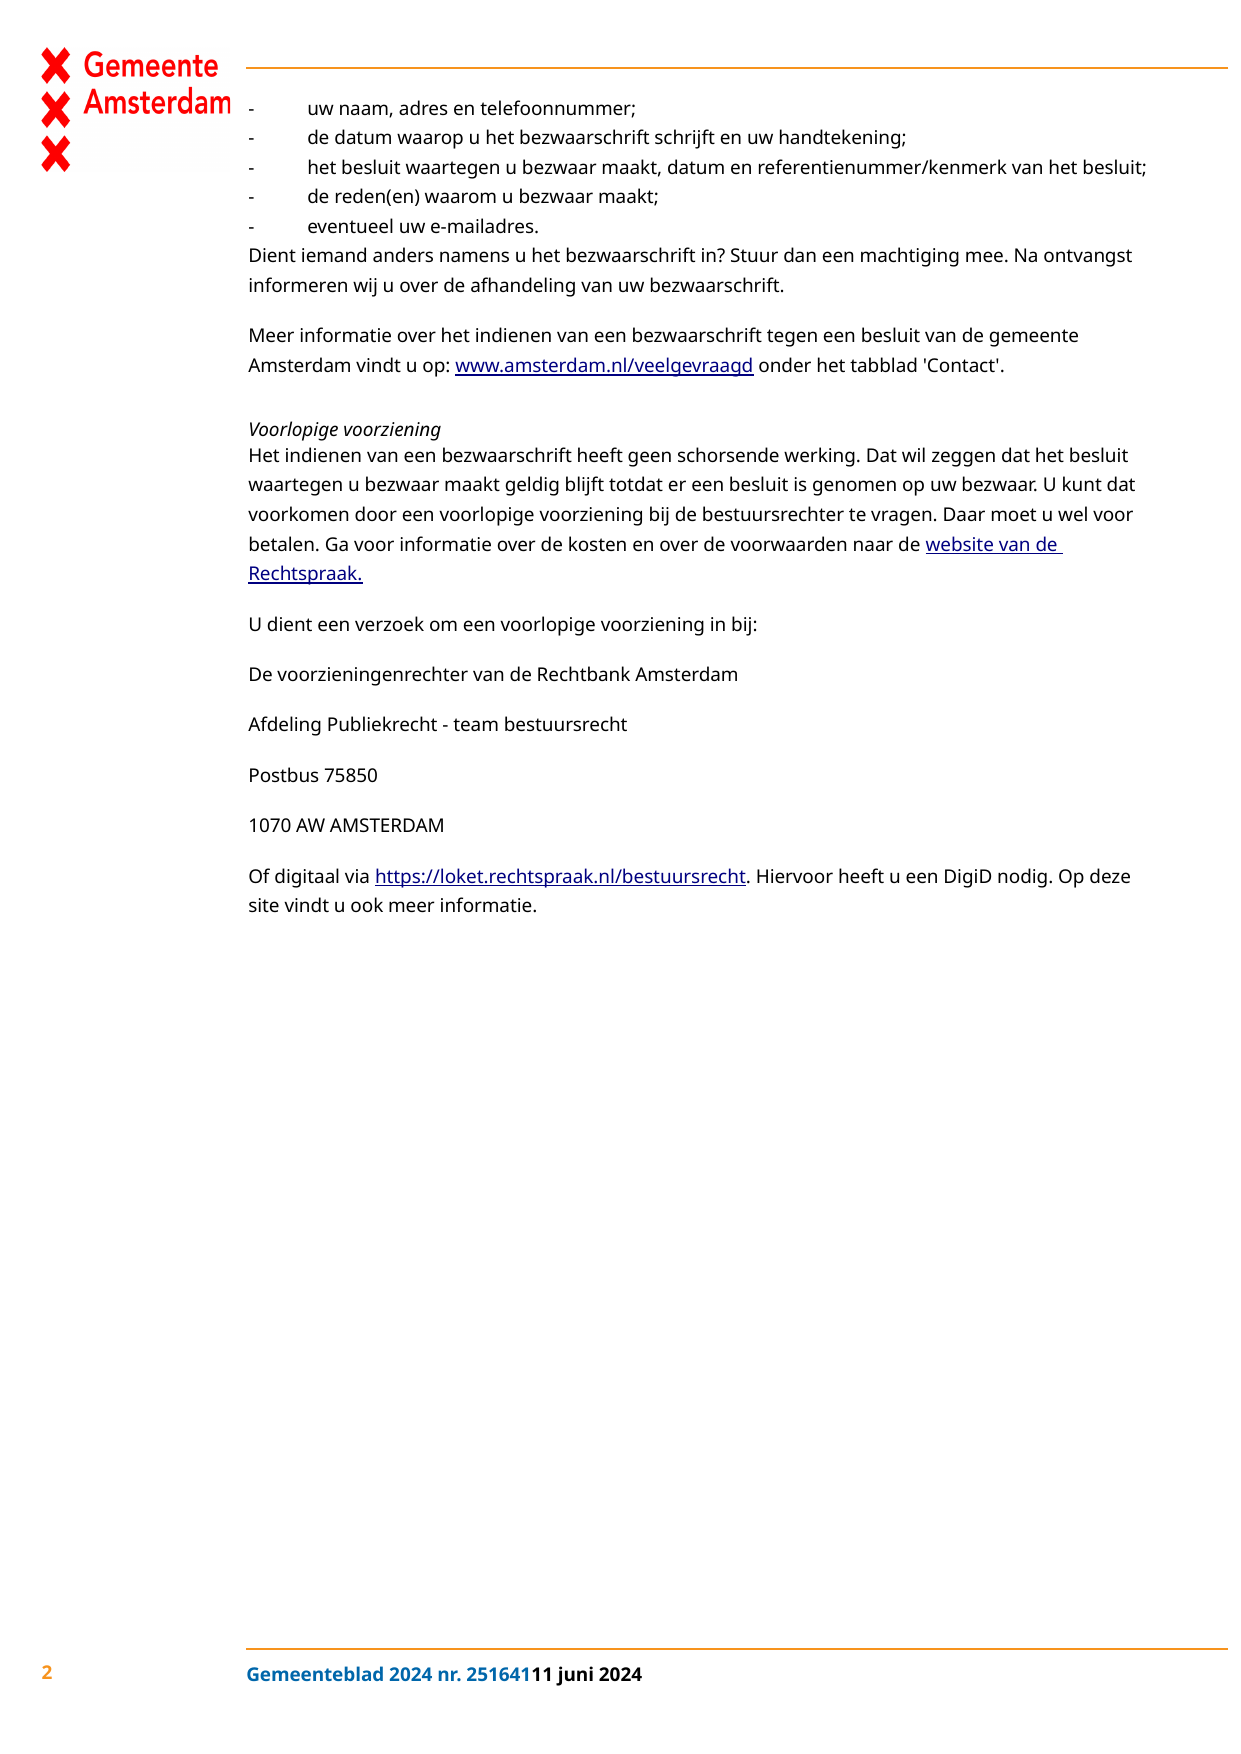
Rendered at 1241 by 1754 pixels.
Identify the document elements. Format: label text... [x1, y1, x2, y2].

list de datum waarop u het bezwaarschrift schrijft en uw handtekening; [248, 124, 1152, 150]
picture [41, 47, 231, 172]
text Of digitaal via https://loket.rechtspraak.nl/bestuursrecht. Hiervoor heeft u een DigiD nodig. Op deze site vindt u ook meer informatie. [248, 863, 1152, 918]
text Afdeling Publiekrecht - team bestuursrecht [248, 712, 1152, 737]
text De voorzieningenrechter van de Rechtbank Amsterdam [248, 661, 1152, 687]
text Postbus 75850 [248, 762, 1152, 788]
text Het indienen van een bezwaarschrift heeft geen schorsende werking. Dat wil zeggen dat het besluit waartegen u bezwaar maakt geldig blijft totdat er een besluit is genomen op uw bezwaar. U kunt dat voorkomen door een voorlopige voorziening bij de bestuursrechter te vragen. Daar moet u wel voor betalen. Ga voor informatie over de kosten en over de voorwaarden naar de website van de Rechtspraak. [248, 442, 1152, 586]
list uw naam, adres en telefoonnummer; [248, 95, 1152, 121]
list het besluit waartegen u bezwaar maakt, datum en referentienummer/kenmerk van het besluit; [248, 154, 1152, 180]
list eventueel uw e-mailadres. [248, 213, 1152, 239]
text Meer informatie over het indienen van een bezwaarschrift tegen een besluit van de gemeente Amsterdam vindt u op: www.amsterdam.nl/veelgevraagd onder het tabblad 'Contact'. [248, 323, 1152, 378]
text Dient iemand anders namens u het bezwaarschrift in? Stuur dan een machtiging mee. Na ontvangst informeren wij u over de afhandeling van uw bezwaarschrift. [248, 243, 1152, 298]
text U dient een verzoek om een voorlopige voorziening in bij: [248, 611, 1152, 636]
text 1070 AW AMSTERDAM [248, 812, 1152, 838]
text Voorlopige voorziening [248, 416, 1152, 442]
list de reden(en) waarom u bezwaar maakt; [248, 183, 1152, 209]
